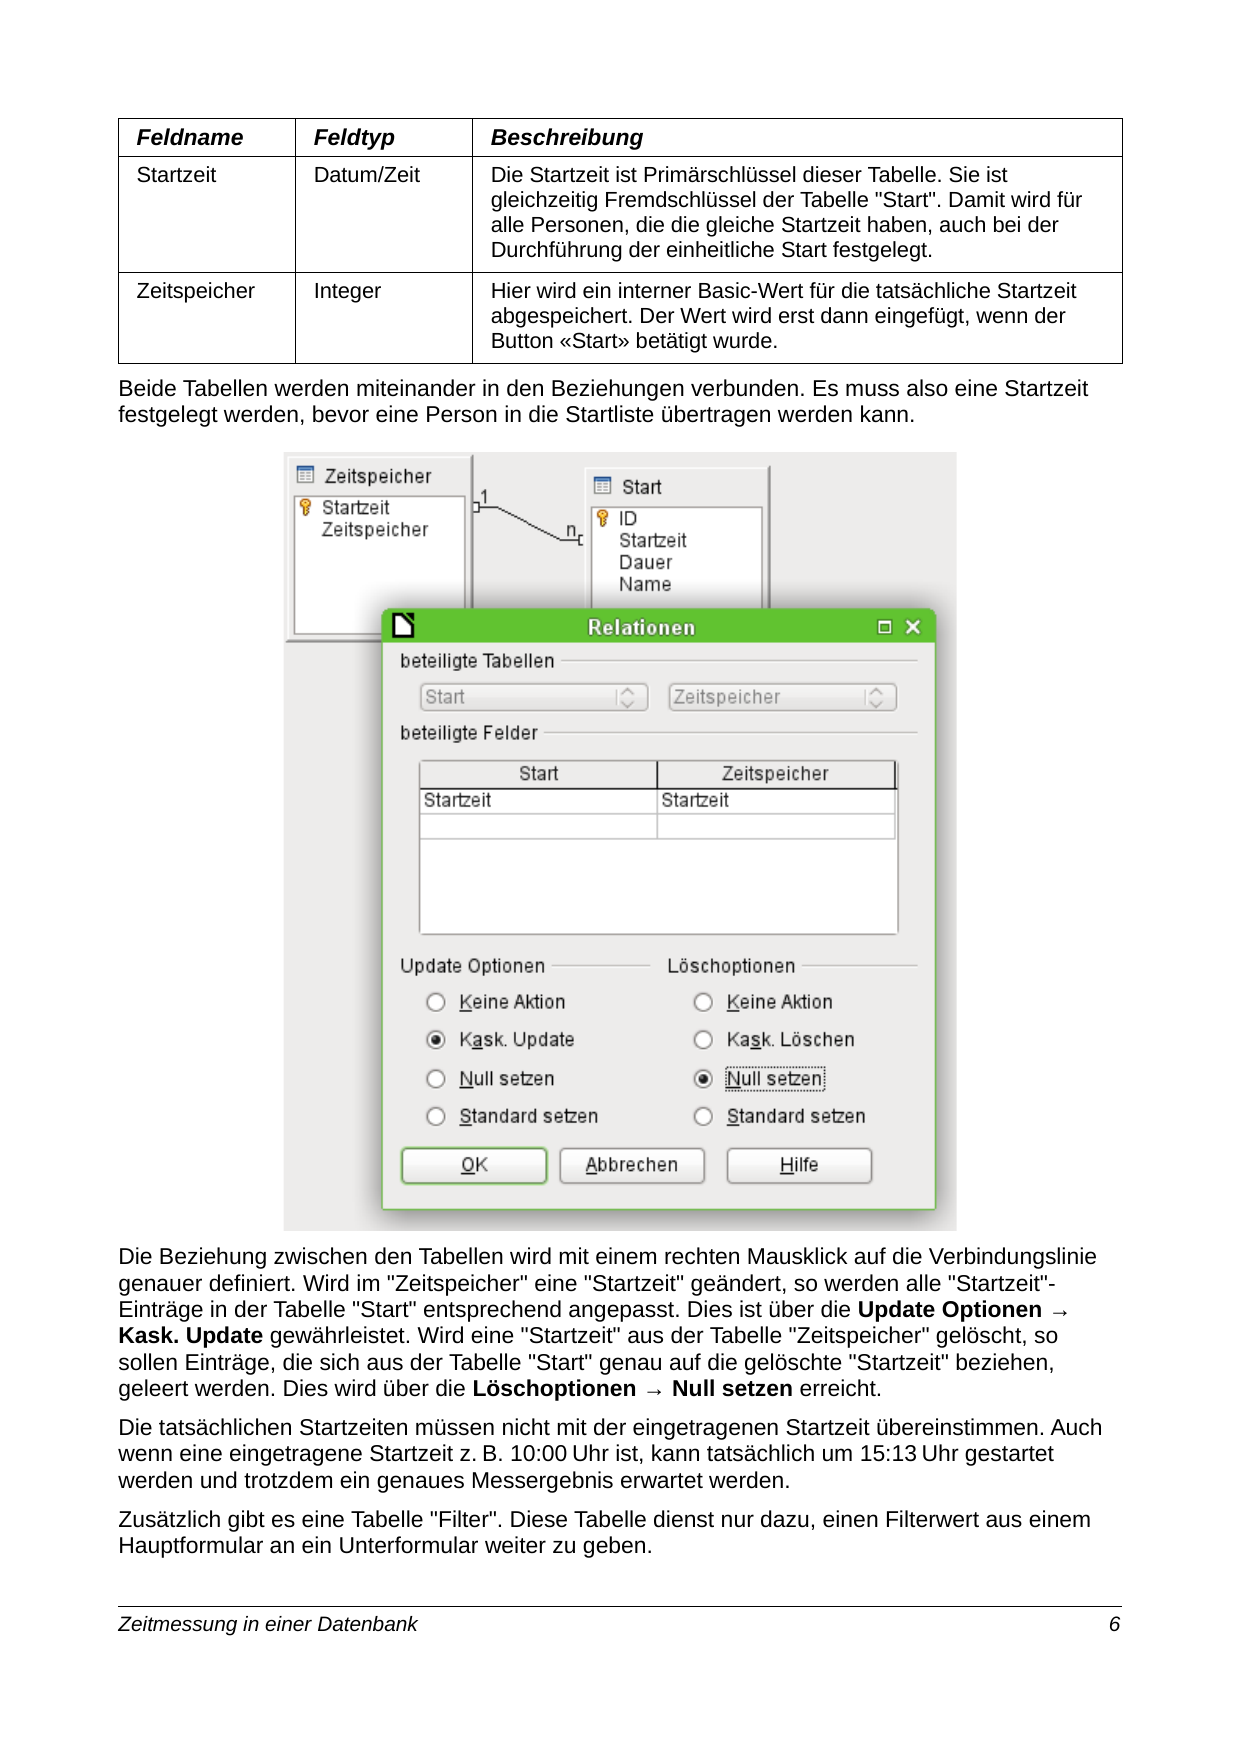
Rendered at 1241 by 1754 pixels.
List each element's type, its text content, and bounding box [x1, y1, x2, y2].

text Beide Tabellen werden miteinander in den Beziehungen verbunden. Es muss also eine Startzeit festgelegt werden, bevor eine Person in die Startliste übertragen werden kann. [118, 375, 1122, 428]
table_cell Startzeit [119, 157, 295, 272]
table_header Feldname [119, 119, 295, 156]
text Zusätzlich gibt es eine Tabelle "Filter". Diese Tabelle dienst nur dazu, einen Filterwert aus einem Hauptformular an ein Unterformular weiter zu geben. [118, 1506, 1122, 1558]
table_cell Datum/Zeit [296, 157, 472, 272]
table_cell Integer [296, 273, 472, 363]
picture [283, 452, 957, 1231]
table_cell Zeitspeicher [119, 273, 295, 363]
table_header Beschreibung [473, 119, 1122, 156]
table_cell Hier wird ein interner Basic-Wert für die tatsächliche Startzeit abgespeichert. Der Wert wird erst dann eingefügt, wenn der Button «Start» betätigt wurde. [473, 273, 1122, 363]
table_cell Die Startzeit ist Primärschlüssel dieser Tabelle. Sie ist gleichzeitig Fremdschlüssel der Tabelle "Start". Damit wird für alle Personen, die die gleiche Startzeit haben, auch bei der Durchführung der einheitliche Start festgelegt. [473, 157, 1122, 272]
text Die Beziehung zwischen den Tabellen wird mit einem rechten Mausklick auf die Verbindungslinie genauer definiert. Wird im "Zeitspeicher" eine "Startzeit" geändert, so werden alle "Startzeit"-Einträge in der Tabelle "Start" entsprechend angepasst. Dies ist über die Update Optionen → Kask. Update gewährleistet. Wird eine "Startzeit" aus der Tabelle "Zeitspeicher" gelöscht, so sollen Einträge, die sich aus der Tabelle "Start" genau auf die gelöschte "Startzeit" beziehen, geleert werden. Dies wird über die Löschoptionen → Null setzen erreicht. [118, 1243, 1122, 1401]
text Die tatsächlichen Startzeiten müssen nicht mit der eingetragenen Startzeit übereinstimmen. Auch wenn eine eingetragene Startzeit z. B. 10:00 Uhr ist, kann tatsächlich um 15:13 Uhr gestartet werden und trotzdem ein genaues Messergebnis erwartet werden. [118, 1414, 1122, 1493]
table_header Feldtyp [296, 119, 472, 156]
